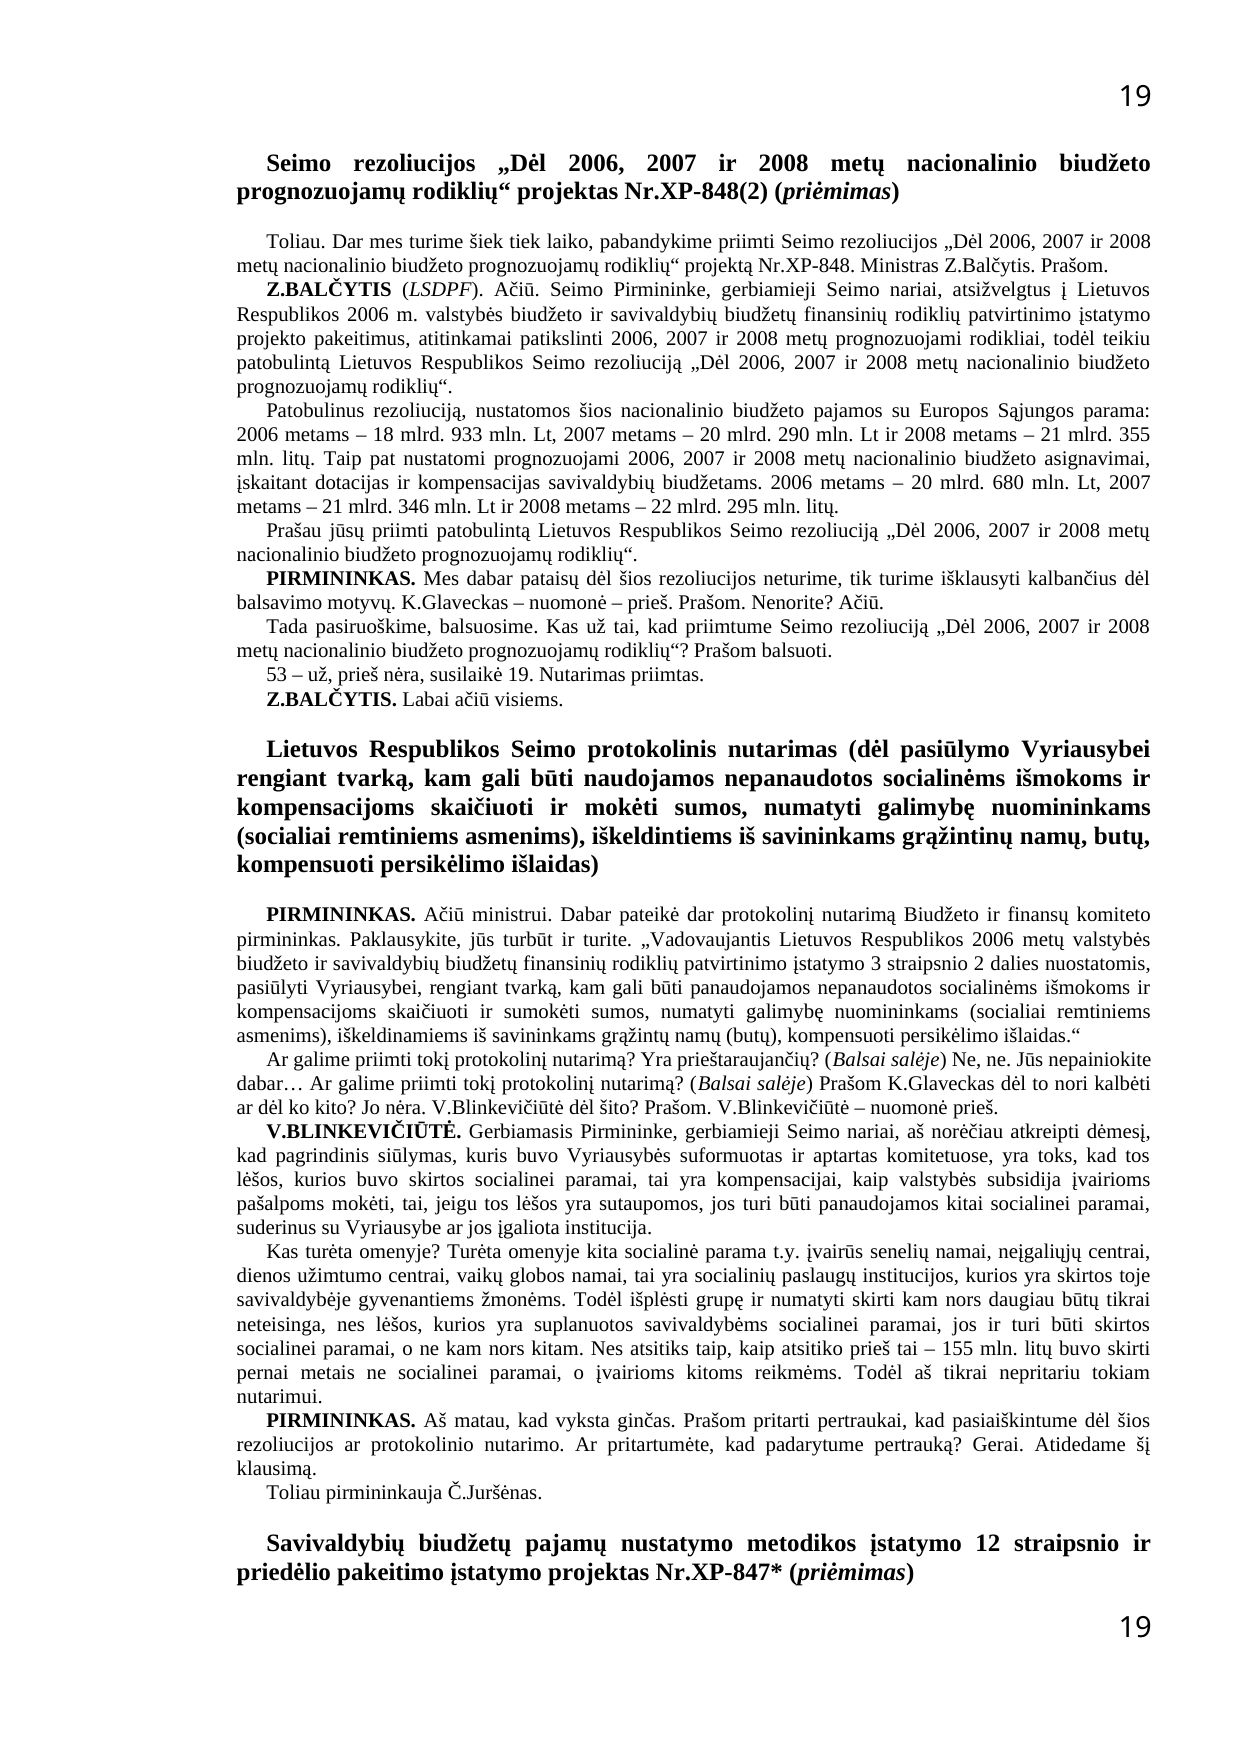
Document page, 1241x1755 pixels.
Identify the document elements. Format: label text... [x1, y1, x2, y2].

text Z.BALČYTIS (LSDPF). Ačiū. Seimo Pirmininke, gerbiamieji Seimo nariai, atsižvelgtus į Lietuvos Respublikos 2006 m. valstybės biudžeto ir savivaldybių biudžetų finansinių rodiklių patvirtinimo įstatymo projekto pakeitimus, atitinkamai patikslinti 2006, 2007 ir 2008 metų prognozuojami rodikliai, todėl teikiu patobulintą Lietuvos Respublikos Seimo rezoliuciją „Dėl 2006, 2007 ir 2008 metų nacionalinio biudžeto prognozuojamų rodiklių“. [236, 277, 1152, 398]
text PIRMININKAS. Ačiū ministrui. Dabar pateikė dar protokolinį nutarimą Biudžeto ir finansų komiteto pirmininkas. Paklausykite, jūs turbūt ir turite. „Vadovaujantis Lietuvos Respublikos 2006 metų valstybės biudžeto ir savivaldybių biudžetų finansinių rodiklių patvirtinimo įstatymo 3 straipsnio 2 dalies nuostatomis, pasiūlyti Vyriausybei, rengiant tvarką, kam gali būti panaudojamos nepanaudotos socialinėms išmokoms ir kompensacijoms skaičiuoti ir sumokėti sumos, numatyti galimybę nuomininkams (socialiai remtiniems asmenims), iškeldinamiems iš savininkams grąžintų namų (butų), kompensuoti persikėlimo išlaidas.“ [236, 902, 1152, 1047]
text PIRMININKAS. Mes dabar pataisų dėl šios rezoliucijos neturime, tik turime išklausyti kalbančius dėl balsavimo motyvų. K.Glaveckas – nuomonė – prieš. Prašom. Nenorite? Ačiū. [236, 566, 1152, 614]
text Patobulinus rezoliuciją, nustatomos šios nacionalinio biudžeto pajamos su Europos Sąjungos parama: 2006 metams – 18 mlrd. 933 mln. Lt, 2007 metams – 20 mlrd. 290 mln. Lt ir 2008 metams – 21 mlrd. 355 mln. litų. Taip pat nustatomi prognozuojami 2006, 2007 ir 2008 metų nacionalinio biudžeto asignavimai, įskaitant dotacijas ir kompensacijas savivaldybių biudžetams. 2006 metams – 20 mlrd. 680 mln. Lt, 2007 metams – 21 mlrd. 346 mln. Lt ir 2008 metams – 22 mlrd. 295 mln. litų. [236, 398, 1152, 518]
text 53 – už, prieš nėra, susilaikė 19. Nutarimas priimtas. [236, 662, 1152, 686]
text Ar galime priimti tokį protokolinį nutarimą? Yra prieštaraujančių? (Balsai salėje) Ne, ne. Jūs nepainiokite dabar… Ar galime priimti tokį protokolinį nutarimą? (Balsai salėje) Prašom K.Glaveckas dėl to nori kalbėti ar dėl ko kito? Jo nėra. V.Blinkevičiūtė dėl šito? Prašom. V.Blinkevičiūtė – nuomonė prieš. [236, 1047, 1152, 1119]
text Seimo rezoliucijos „Dėl 2006, 2007 ir 2008 metų nacionalinio biudžeto prognozuojamų rodiklių“ projektas Nr.XP-848(2) (priėmimas) [236, 148, 1152, 205]
text Kas turėta omenyje? Turėta omenyje kita socialinė parama t.y. įvairūs senelių namai, neįgaliųjų centrai, dienos užimtumo centrai, vaikų globos namai, tai yra socialinių paslaugų institucijos, kurios yra skirtos toje savivaldybėje gyvenantiems žmonėms. Todėl išplėsti grupę ir numatyti skirti kam nors daugiau būtų tikrai neteisinga, nes lėšos, kurios yra suplanuotos savivaldybėms socialinei paramai, jos ir turi būti skirtos socialinei paramai, o ne kam nors kitam. Nes atsitiks taip, kaip atsitiko prieš tai – 155 mln. litų buvo skirti pernai metais ne socialinei paramai, o įvairioms kitoms reikmėms. Todėl aš tikrai nepritariu tokiam nutarimui. [236, 1239, 1152, 1408]
text Lietuvos Respublikos Seimo protokolinis nutarimas (dėl pasiūlymo Vyriausybei rengiant tvarką, kam gali būti naudojamos nepanaudotos socialinėms išmokoms ir kompensacijoms skaičiuoti ir mokėti sumos, numatyti galimybę nuomininkams (socialiai remtiniems asmenims), iškeldintiems iš savininkams grąžintinų namų, butų, kompensuoti persikėlimo išlaidas) [236, 734, 1152, 878]
text Tada pasiruoškime, balsuosime. Kas už tai, kad priimtume Seimo rezoliuciją „Dėl 2006, 2007 ir 2008 metų nacionalinio biudžeto prognozuojamų rodiklių“? Prašom balsuoti. [236, 614, 1152, 662]
text Toliau pirmininkauja Č.Juršėnas. [236, 1480, 1152, 1504]
text V.BLINKEVIČIŪTĖ. Gerbiamasis Pirmininke, gerbiamieji Seimo nariai, aš norėčiau atkreipti dėmesį, kad pagrindinis siūlymas, kuris buvo Vyriausybės suformuotas ir aptartas komitetuose, yra toks, kad tos lėšos, kurios buvo skirtos socialinei paramai, tai yra kompensacijai, kaip valstybės subsidija įvairioms pašalpoms mokėti, tai, jeigu tos lėšos yra sutaupomos, jos turi būti panaudojamos kitai socialinei paramai, suderinus su Vyriausybe ar jos įgaliota institucija. [236, 1119, 1152, 1239]
text Z.BALČYTIS. Labai ačiū visiems. [236, 686, 1152, 711]
text Prašau jūsų priimti patobulintą Lietuvos Respublikos Seimo rezoliuciją „Dėl 2006, 2007 ir 2008 metų nacionalinio biudžeto prognozuojamų rodiklių“. [236, 518, 1152, 566]
text Toliau. Dar mes turime šiek tiek laiko, pabandykime priimti Seimo rezoliucijos „Dėl 2006, 2007 ir 2008 metų nacionalinio biudžeto prognozuojamų rodiklių“ projektą Nr.XP-848. Ministras Z.Balčytis. Prašom. [236, 229, 1152, 277]
text Savivaldybių biudžetų pajamų nustatymo metodikos įstatymo 12 straipsnio ir priedėlio pakeitimo įstatymo projektas Nr.XP-847* (priėmimas) [236, 1528, 1152, 1586]
text PIRMININKAS. Aš matau, kad vyksta ginčas. Prašom pritarti pertraukai, kad pasiaiškintume dėl šios rezoliucijos ar protokolinio nutarimo. Ar pritartumėte, kad padarytume pertrauką? Gerai. Atidedame šį klausimą. [236, 1408, 1152, 1480]
